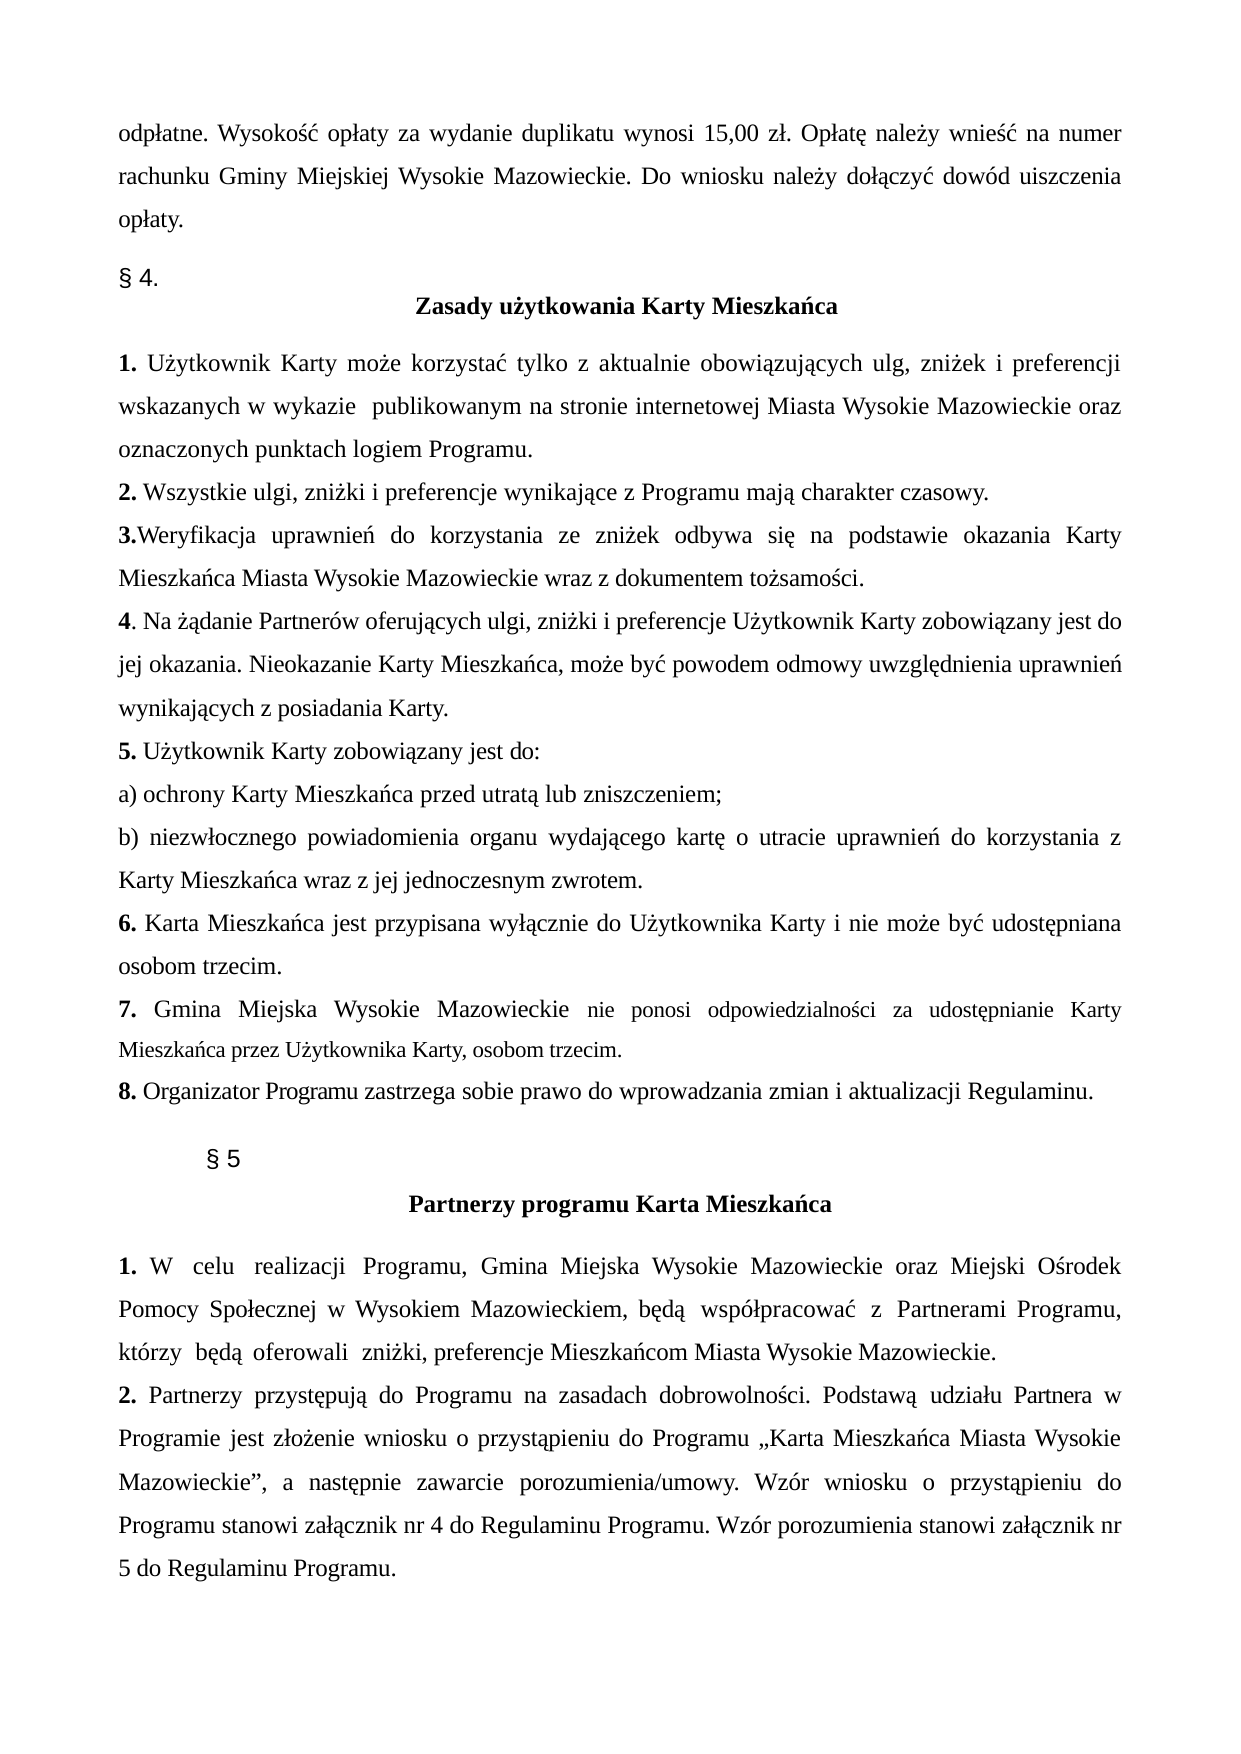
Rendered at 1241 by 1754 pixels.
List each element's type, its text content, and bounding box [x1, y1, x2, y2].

text 2. Partnerzy przystępują do Programu na zasadach dobrowolności. Podstawą udziału Partnera w Programie jest złożenie wniosku o przystąpieniu do Programu „Karta Mieszkańca Miasta Wysokie Mazowieckie”, a następnie zawarcie porozumienia/umowy. Wzór wniosku o przystąpieniu do Programu stanowi załącznik nr 4 do Regulaminu Programu. Wzór porozumienia stanowi załącznik nr 5 do Regulaminu Programu. [118, 1380, 1122, 1582]
text 1. Użytkownik Karty może korzystać tylko z aktualnie obowiązujących ulg, zniżek i preferencji wskazanych w wykazie publikowanym na stronie internetowej Miasta Wysokie Mazowieckie oraz oznaczonych punktach logiem Programu. [118, 348, 1122, 463]
text Partnerzy programu Karta Mieszkańca [118, 1189, 1122, 1218]
text Zasady użytkowania Karty Mieszkańca [131, 292, 1122, 320]
text 3.Weryfikacja uprawnień do korzystania ze zniżek odbywa się na podstawie okazania Karty Mieszkańca Miasta Wysokie Mazowieckie wraz z dokumentem tożsamości. [118, 520, 1122, 592]
text 7. Gmina Miejska Wysokie Mazowieckie nie ponosi odpowiedzialności za udostępnianie Karty Mieszkańca przez Użytkownika Karty, osobom trzecim. [118, 994, 1122, 1063]
text 6. Karta Mieszkańca jest przypisana wyłącznie do Użytkownika Karty i nie może być udostępniana osobom trzecim. [118, 908, 1122, 980]
text b) niezwłocznego powiadomienia organu wydającego kartę o utracie uprawnień do korzystania z Karty Mieszkańca wraz z jej jednoczesnym zwrotem. [118, 822, 1122, 894]
text 5. Użytkownik Karty zobowiązany jest do: [118, 736, 1122, 764]
subtitle § 4. [118, 264, 1122, 292]
text odpłatne. Wysokość opłaty za wydanie duplikatu wynosi 15,00 zł. Opłatę należy wnieść na numer rachunku Gminy Miejskiej Wysokie Mazowieckie. Do wniosku należy dołączyć dowód uiszczenia opłaty. [118, 118, 1122, 233]
text 1. W celu realizacji Programu, Gmina Miejska Wysokie Mazowieckie oraz Miejski Ośrodek Pomocy Społecznej w Wysokiem Mazowieckiem, będą współpracować z Partnerami Programu, którzy będą oferowali zniżki, preferencje Mieszkańcom Miasta Wysokie Mazowieckie. [118, 1251, 1122, 1366]
text 4. Na żądanie Partnerów oferujących ulgi, zniżki i preferencje Użytkownik Karty zobowiązany jest do jej okazania. Nieokazanie Karty Mieszkańca, może być powodem odmowy uwzględnienia uprawnień wynikających z posiadania Karty. [118, 606, 1122, 721]
text 8. Organizator Programu zastrzega sobie prawo do wprowadzania zmian i aktualizacji Regulaminu. [118, 1076, 1122, 1105]
subtitle § 5 [206, 1144, 1047, 1173]
text 2. Wszystkie ulgi, zniżki i preferencje wynikające z Programu mają charakter czasowy. [118, 477, 1122, 506]
text a) ochrony Karty Mieszkańca przed utratą lub zniszczeniem; [118, 779, 1122, 808]
